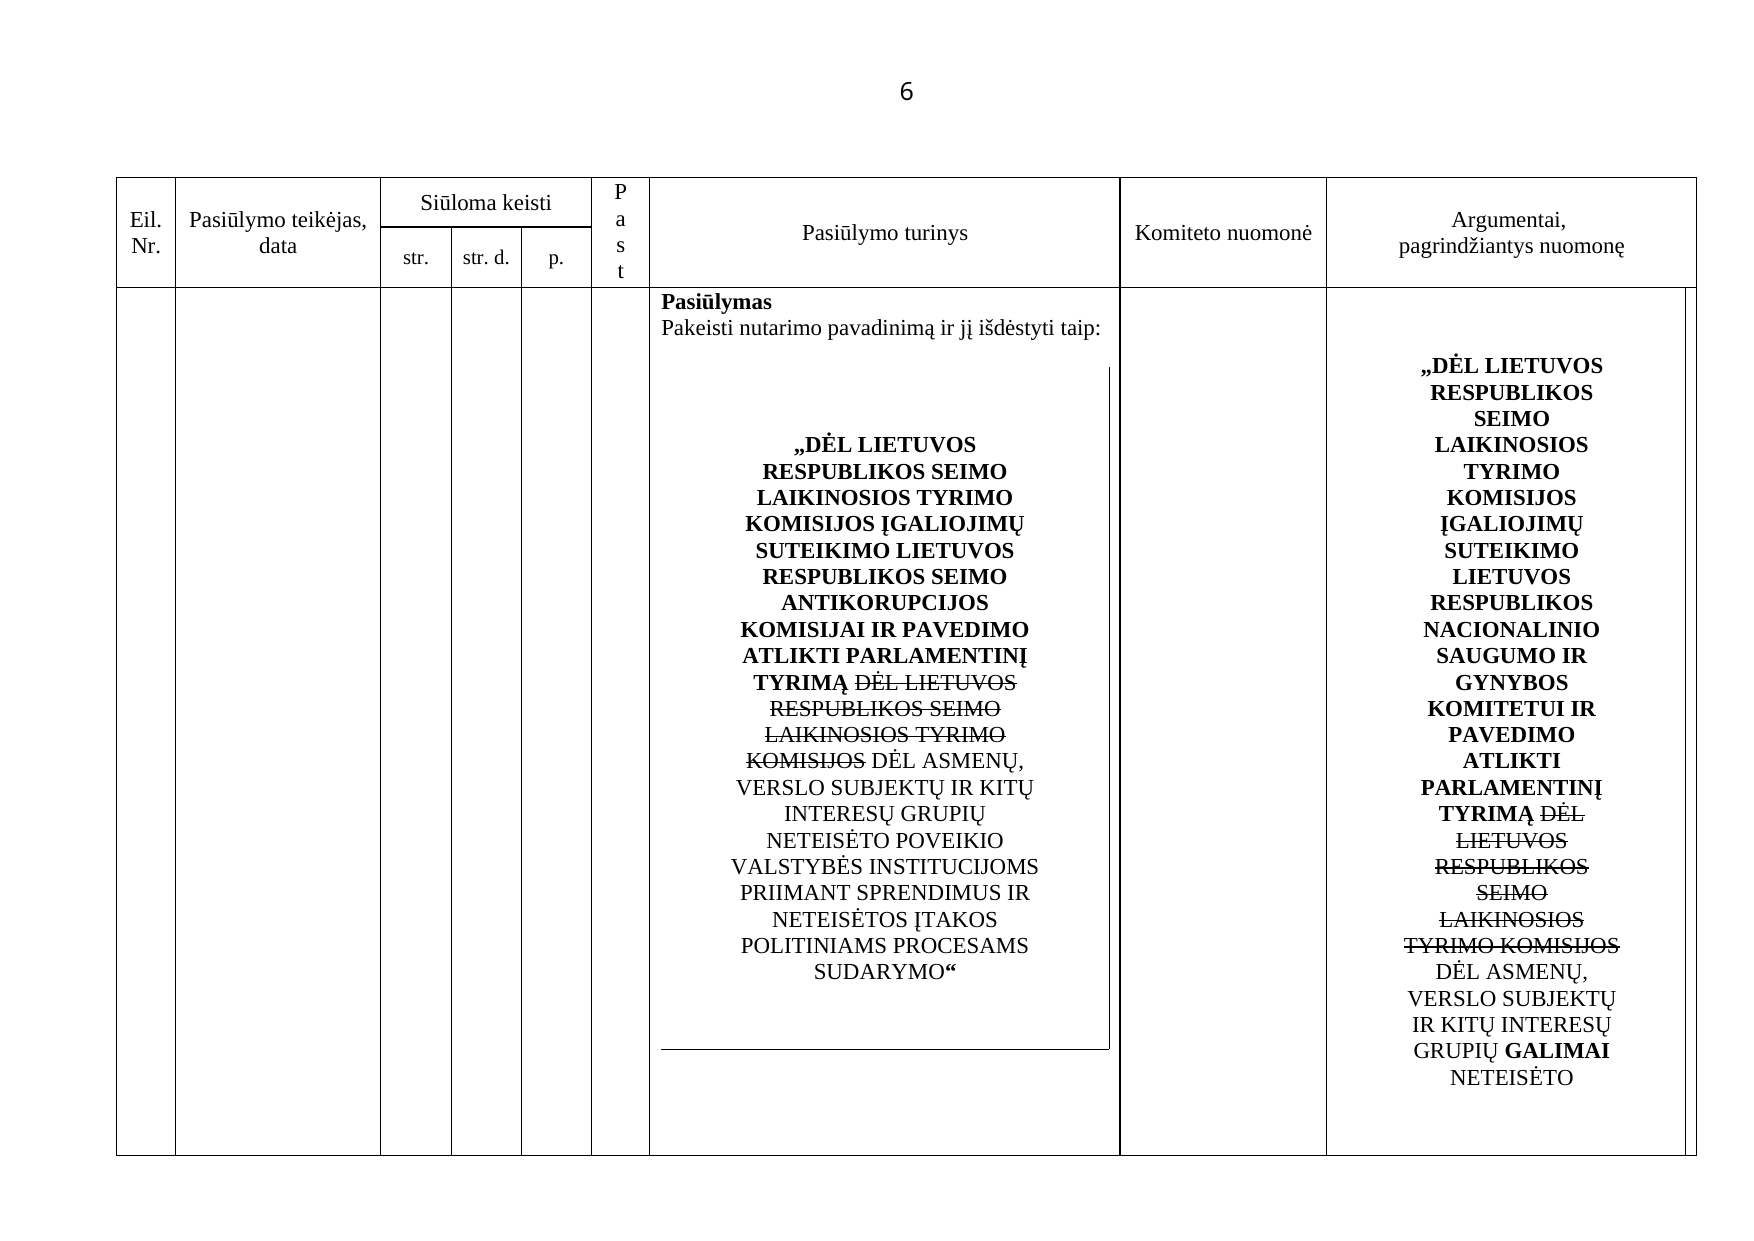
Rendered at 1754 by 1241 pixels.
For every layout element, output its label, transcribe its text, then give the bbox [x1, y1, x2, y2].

table_cell [381, 288, 451, 1155]
table_cell [522, 288, 591, 1155]
table_cell [117, 288, 175, 1155]
table_cell [176, 288, 380, 1155]
table_header Pasiūlymo teikėjas, data [176, 178, 380, 287]
table_cell p. [522, 228, 591, 287]
table_header Komiteto nuomonė [1121, 178, 1326, 287]
table_cell [452, 288, 521, 1155]
table_cell str. [381, 228, 451, 287]
table_header Argumentai, pagrindžiantys nuomonę [1327, 178, 1696, 287]
table_cell str. d. [452, 228, 521, 287]
table_header Eil. Nr. [117, 178, 175, 287]
table_cell [1121, 288, 1326, 1155]
table_header Pasiūlymo turinys [650, 178, 1119, 287]
table_header Pastabos [592, 178, 649, 287]
table_cell I [592, 288, 649, 1155]
table_cell Pasiūlymas Pakeisti nutarimo pavadinimą ir jį išdėstyti taip: „DĖL LIETUVOS RESPUBLIKOS SEIMO LAIKINOSIOS TYRIMO KOMISIJOS ĮGALIOJIMŲ SUTEIKIMO LIETUVOS RESPUBLIKOS SEIMO ANTIKORUPCIJOS KOMISIJAI IR PAVEDIMO ATLIKTI PARLAMENTINĮ TYRIMĄ DĖL LIETUVOS RESPUBLIKOS SEIMO LAIKINOSIOS TYRIMO KOMISIJOS DĖL ASMENŲ, VERSLO SUBJEKTŲ IR KITŲ INTERESŲ GRUPIŲ NETEISĖTO POVEIKIO VALSTYBĖS INSTITUCIJOMS PRIIMANT SPRENDIMUS IR NETEISĖTOS ĮTAKOS POLITINIAMS PROCESAMS SUDARYMO“ [650, 288, 1119, 1155]
table_cell „DĖL LIETUVOS RESPUBLIKOS SEIMO LAIKINOSIOS TYRIMO KOMISIJOS ĮGALIOJIMŲ SUTEIKIMO LIETUVOS RESPUBLIKOS NACIONALINIO SAUGUMO IR GYNYBOS KOMITETUI IR PAVEDIMO ATLIKTI PARLAMENTINĮ TYRIMĄ DĖL LIETUVOS RESPUBLIKOS SEIMO LAIKINOSIOS TYRIMO KOMISIJOS DĖL ASMENŲ, VERSLO SUBJEKTŲ IR KITŲ INTERESŲ GRUPIŲ GALIMAI NETEISĖTO [1327, 288, 1685, 1155]
table_header Siūloma keisti [381, 178, 591, 226]
